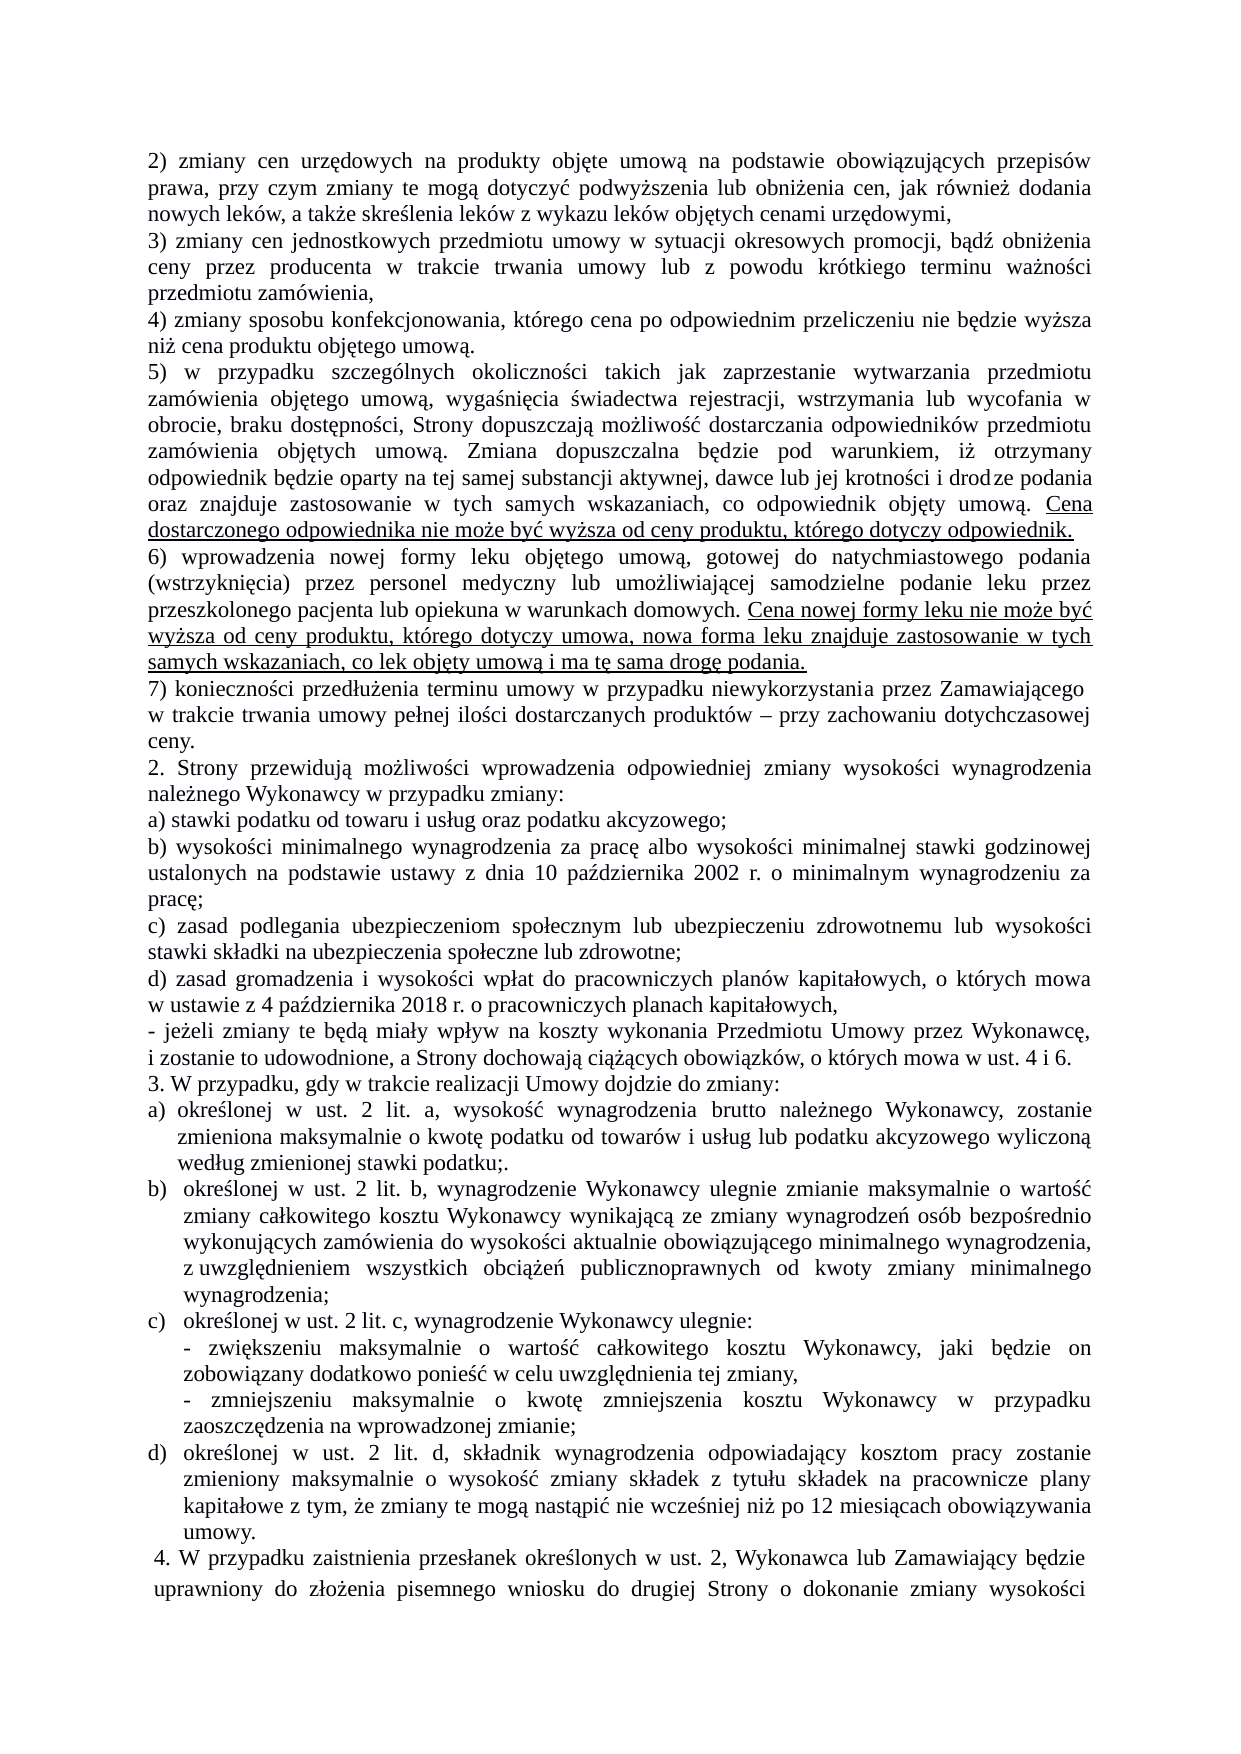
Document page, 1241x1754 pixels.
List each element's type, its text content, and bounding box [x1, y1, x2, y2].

list określonej w ust. 2 lit. d, składnik wynagrodzenia odpowiadający kosztom pracy zostanie zmieniony maksymalnie o wysokość zmiany składek z tytułu składek na pracownicze plany kapitałowe z tym, że zmiany te mogą nastąpić nie wcześniej niż po 12 miesiącach obowiązywania umowy. [148, 1439, 1093, 1544]
text 4) zmiany sposobu konfekcjonowania, którego cena po odpowiednim przeliczeniu nie będzie wyższa niż cena produktu objętego umową. [148, 306, 1093, 358]
text d) zasad gromadzenia i wysokości wpłat do pracowniczych planów kapitałowych, o których mowa w ustawie z 4 października 2018 r. o pracowniczych planach kapitałowych, [148, 964, 1093, 1017]
text 3) zmiany cen jednostkowych przedmiotu umowy w sytuacji okresowych promocji, bądź obniżenia ceny przez producenta w trakcie trwania umowy lub z powodu krótkiego terminu ważności przedmiotu zamówienia, [148, 227, 1093, 306]
text 6) wprowadzenia nowej formy leku objętego umową, gotowej do natychmiastowego podania (wstrzyknięcia) przez personel medyczny lub umożliwiającej samodzielne podanie leku przez przeszkolonego pacjenta lub opiekuna w warunkach domowych. Cena nowej formy leku nie może być wyższa od ceny produktu, którego dotyczy umowa, nowa forma leku znajduje zastosowanie w tych [148, 543, 1093, 645]
text 5) w przypadku szczególnych okoliczności takich jak zaprzestanie wytwarzania przedmiotu zamówienia objętego umową, wygaśnięcia świadectwa rejestracji, wstrzymania lub wycofania w obrocie, braku dostępności, Strony dopuszczają możliwość dostarczania odpowiedników przedmiotu zamówienia objętych umową. Zmiana dopuszczalna będzie pod warunkiem, iż otrzymany odpowiednik będzie oparty na tej samej substancji aktywnej, dawce lub jej krotności i drodze podania oraz znajduje zastosowanie w tych samych wskazaniach, co odpowiednik objęty umową. Cena dostarczonego odpowiednika nie może być wyższa od ceny produktu, którego dotyczy odpowiednik. [148, 358, 1093, 543]
text 7) konieczności przedłużenia terminu umowy w przypadku niewykorzystania przez Zamawiającego w trakcie trwania umowy pełnej ilości dostarczanych produktów – przy zachowaniu dotychczasowej ceny. [148, 675, 1093, 754]
list określonej w ust. 2 lit. a, wysokość wynagrodzenia brutto należnego Wykonawcy, zostanie zmieniona maksymalnie o kwotę podatku od towarów i usług lub podatku akcyzowego wyliczoną według zmienionej stawki podatku;. [148, 1096, 1093, 1175]
text 2. Strony przewidują możliwości wprowadzenia odpowiedniej zmiany wysokości wynagrodzenia należnego Wykonawcy w przypadku zmiany: [148, 754, 1093, 806]
list określonej w ust. 2 lit. b, wynagrodzenie Wykonawcy ulegnie zmianie maksymalnie o wartość zmiany całkowitego kosztu Wykonawcy wynikającą ze zmiany wynagrodzeń osób bezpośrednio wykonujących zamówienia do wysokości aktualnie obowiązującego minimalnego wynagrodzenia, z uwzględnieniem wszystkich obciążeń publicznoprawnych od kwoty zmiany minimalnego wynagrodzenia; [148, 1175, 1093, 1307]
list - zmniejszeniu maksymalnie o kwotę zmniejszenia kosztu Wykonawcy w przypadku zaoszczędzenia na wprowadzonej zmianie; [148, 1386, 1093, 1439]
text - jeżeli zmiany te będą miały wpływ na koszty wykonania Przedmiotu Umowy przez Wykonawcę, i zostanie to udowodnione, a Strony dochowają ciążących obowiązków, o których mowa w ust. 4 i 6. [148, 1017, 1093, 1070]
text c) zasad podlegania ubezpieczeniom społecznym lub ubezpieczeniu zdrowotnemu lub wysokości stawki składki na ubezpieczenia społeczne lub zdrowotne; [148, 912, 1093, 964]
list - zwiększeniu maksymalnie o wartość całkowitego kosztu Wykonawcy, jaki będzie on zobowiązany dodatkowo ponieść w celu uwzględnienia tej zmiany, [148, 1333, 1093, 1386]
text 3. W przypadku, gdy w trakcie realizacji Umowy dojdzie do zmiany: [148, 1070, 1093, 1096]
text samych wskazaniach, co lek objęty umową i ma tę sama drogę podania. [148, 646, 1093, 675]
text 4. W przypadku zaistnienia przesłanek określonych w ust. 2, Wykonawca lub Zamawiający będzie uprawniony do złożenia pisemnego wniosku do drugiej Strony o dokonanie zmiany wysokości [153, 1544, 1087, 1601]
list określonej w ust. 2 lit. c, wynagrodzenie Wykonawcy ulegnie: [148, 1307, 1093, 1333]
text b) wysokości minimalnego wynagrodzenia za pracę albo wysokości minimalnej stawki godzinowej ustalonych na podstawie ustawy z dnia 10 października 2002 r. o minimalnym wynagrodzeniu za pracę; [148, 833, 1093, 912]
text a) stawki podatku od towaru i usług oraz podatku akcyzowego; [148, 806, 1093, 833]
text 2) zmiany cen urzędowych na produkty objęte umową na podstawie obowiązujących przepisów prawa, przy czym zmiany te mogą dotyczyć podwyższenia lub obniżenia cen, jak również dodania nowych leków, a także skreślenia leków z wykazu leków objętych cenami urzędowymi, [148, 148, 1093, 227]
